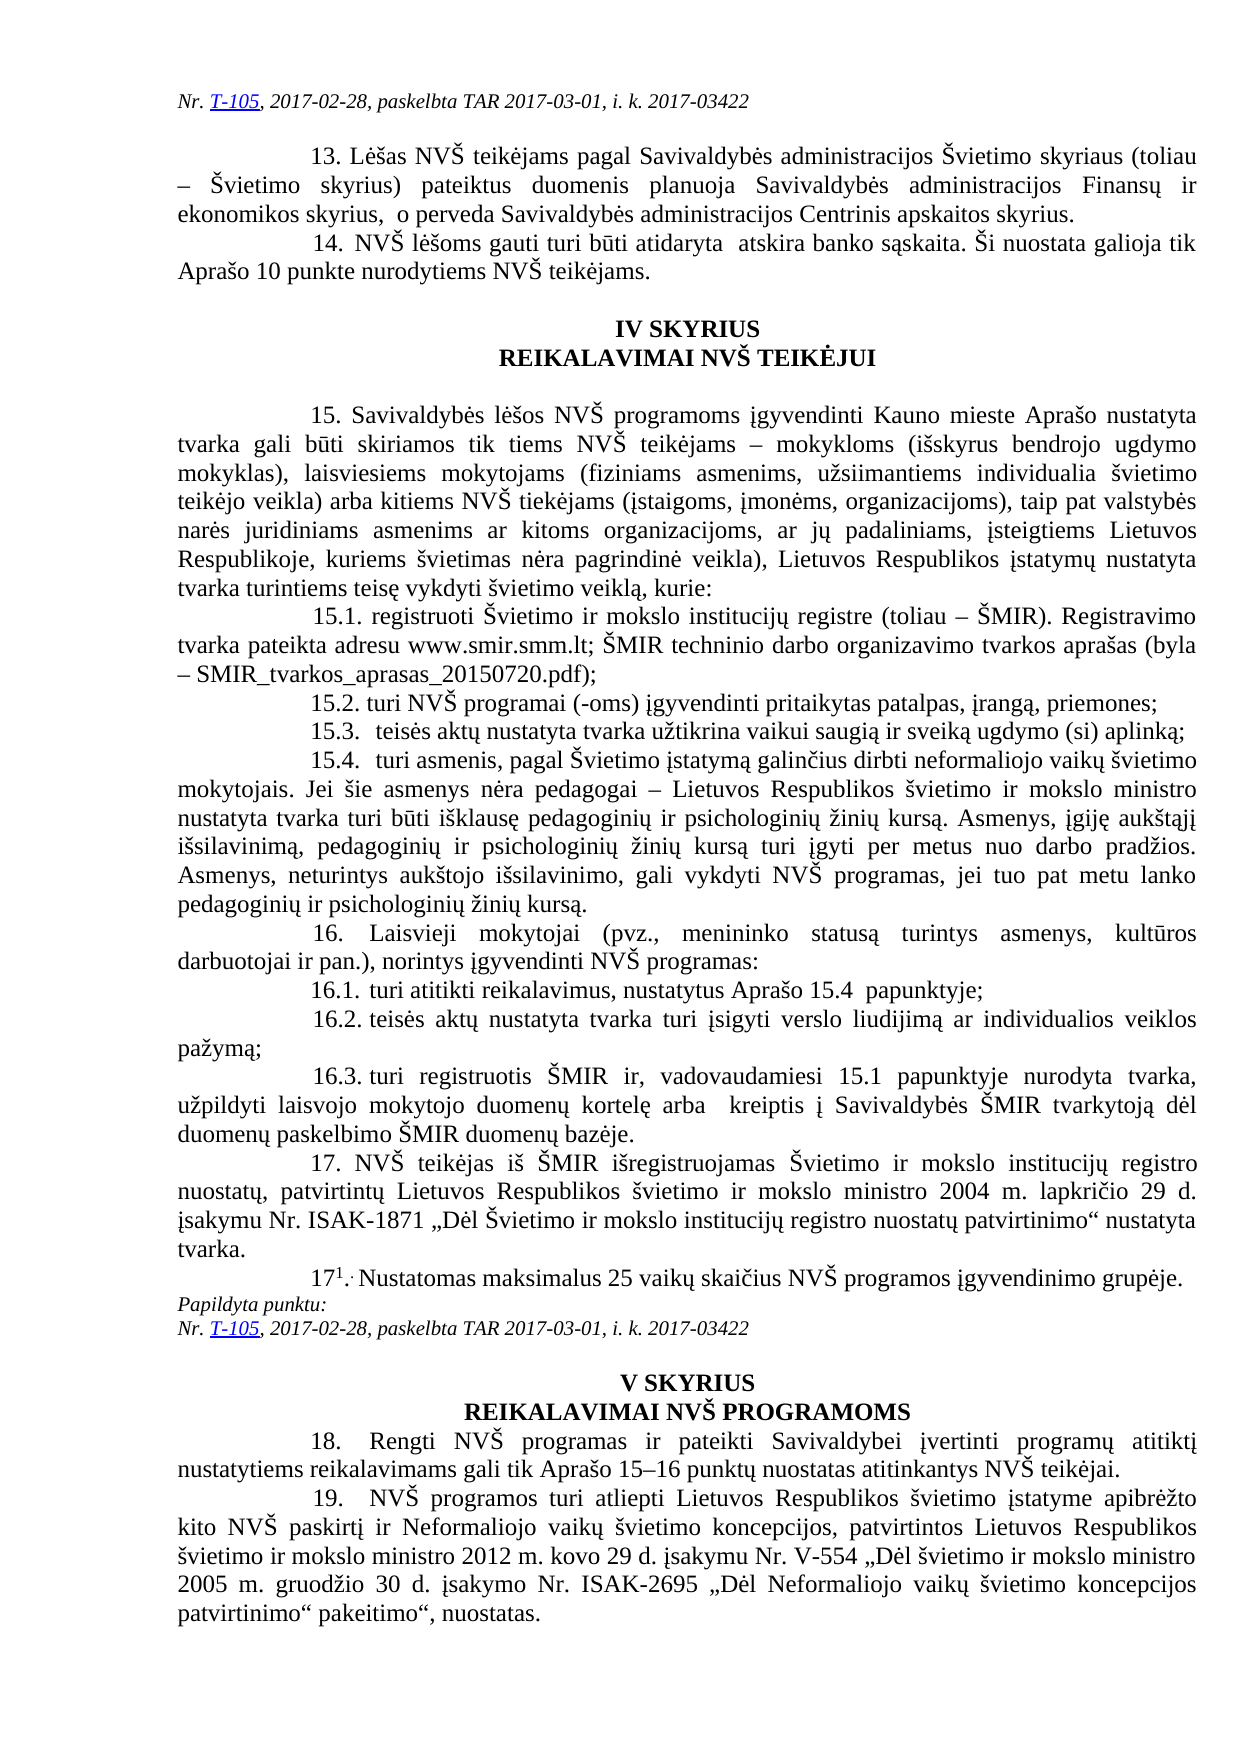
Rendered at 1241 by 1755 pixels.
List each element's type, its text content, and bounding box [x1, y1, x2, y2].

text 14. NVŠ lėšoms gauti turi būti atidaryta atskira banko sąskaita. Ši nuostata galioja tik Aprašo 10 punkte nurodytiems NVŠ teikėjams. [177, 228, 1198, 285]
text REIKALAVIMAI NVŠ PROGRAMOMS [177, 1397, 1198, 1426]
text 15.4. turi asmenis, pagal Švietimo įstatymą galinčius dirbti neformaliojo vaikų švietimo mokytojais. Jei šie asmenys nėra pedagogai – Lietuvos Respublikos švietimo ir mokslo ministro nustatyta tvarka turi būti išklausę pedagoginių ir psichologinių žinių kursą. Asmenys, įgiję aukštąjį išsilavinimą, pedagoginių ir psichologinių žinių kursą turi įgyti per metus nuo darbo pradžios. Asmenys, neturintys aukštojo išsilavinimo, gali vykdyti NVŠ programas, jei tuo pat metu lanko pedagoginių ir psichologinių žinių kursą. [177, 745, 1198, 918]
text V SKYRIUS [177, 1368, 1198, 1397]
text 16.1. turi atitikti reikalavimus, nustatytus Aprašo 15.4 papunktyje; [286, 975, 1198, 1004]
text 19. NVŠ programos turi atliepti Lietuvos Respublikos švietimo įstatyme apibrėžto kito NVŠ paskirtį ir Neformaliojo vaikų švietimo koncepcijos, patvirtintos Lietuvos Respublikos švietimo ir mokslo ministro 2012 m. kovo 29 d. įsakymu Nr. V-554 „Dėl švietimo ir mokslo ministro 2005 m. gruodžio 30 d. įsakymo Nr. ISAK-2695 „Dėl Neformaliojo vaikų švietimo koncepcijos patvirtinimo“ pakeitimo“, nuostatas. [177, 1483, 1198, 1627]
text 16. Laisvieji mokytojai (pvz., menininko statusą turintys asmenys, kultūros darbuotojai ir pan.), norintys įgyvendinti NVŠ programas: [177, 918, 1198, 975]
text IV SKYRIUS [177, 314, 1198, 343]
text 15.3. teisės aktų nustatyta tvarka užtikrina vaikui saugią ir sveiką ugdymo (si) aplinką; [177, 716, 1198, 745]
text Nr. T-105, 2017-02-28, paskelbta TAR 2017-03-01, i. k. 2017-03422 [177, 89, 1198, 113]
text REIKALAVIMAI NVŠ TEIKĖJUI [177, 343, 1198, 371]
text 15.2. turi NVŠ programai (-oms) įgyvendinti pritaikytas patalpas, įrangą, priemones; [236, 688, 1198, 716]
text 15.1. registruoti Švietimo ir mokslo institucijų registre (toliau – ŠMIR). Registravimo tvarka pateikta adresu www.smir.smm.lt; ŠMIR techninio darbo organizavimo tvarkos aprašas (byla – SMIR_tvarkos_aprasas_20150720.pdf); [177, 601, 1198, 688]
text 13. Lėšas NVŠ teikėjams pagal Savivaldybės administracijos Švietimo skyriaus (toliau – Švietimo skyrius) pateiktus duomenis planuoja Savivaldybės administracijos Finansų ir ekonomikos skyrius, o perveda Savivaldybės administracijos Centrinis apskaitos skyrius. [177, 141, 1198, 228]
text 17. NVŠ teikėjas iš ŠMIR išregistruojamas Švietimo ir mokslo institucijų registro nuostatų, patvirtintų Lietuvos Respublikos švietimo ir mokslo ministro 2004 m. lapkričio 29 d. įsakymu Nr. ISAK-1871 „Dėl Švietimo ir mokslo institucijų registro nuostatų patvirtinimo“ nustatyta tvarka. [177, 1148, 1198, 1263]
text 171.. Nustatomas maksimalus 25 vaikų skaičius NVŠ programos įgyvendinimo grupėje. [177, 1263, 1198, 1291]
text Papildyta punktu: [177, 1291, 1198, 1316]
text 18. Rengti NVŠ programas ir pateikti Savivaldybei įvertinti programų atitiktį nustatytiems reikalavimams gali tik Aprašo 15–16 punktų nuostatas atitinkantys NVŠ teikėjai. [177, 1426, 1198, 1483]
text 16.3. turi registruotis ŠMIR ir, vadovaudamiesi 15.1 papunktyje nurodyta tvarka, užpildyti laisvojo mokytojo duomenų kortelę arba kreiptis į Savivaldybės ŠMIR tvarkytoją dėl duomenų paskelbimo ŠMIR duomenų bazėje. [177, 1061, 1198, 1148]
text Nr. T-105, 2017-02-28, paskelbta TAR 2017-03-01, i. k. 2017-03422 [177, 1316, 1198, 1339]
text 15. Savivaldybės lėšos NVŠ programoms įgyvendinti Kauno mieste Aprašo nustatyta tvarka gali būti skiriamos tik tiems NVŠ teikėjams – mokykloms (išskyrus bendrojo ugdymo mokyklas), laisviesiems mokytojams (fiziniams asmenims, užsiimantiems individualia švietimo teikėjo veikla) arba kitiems NVŠ tiekėjams (įstaigoms, įmonėms, organizacijoms), taip pat valstybės narės juridiniams asmenims ar kitoms organizacijoms, ar jų padaliniams, įsteigtiems Lietuvos Respublikoje, kuriems švietimas nėra pagrindinė veikla), Lietuvos Respublikos įstatymų nustatyta tvarka turintiems teisę vykdyti švietimo veiklą, kurie: [177, 400, 1198, 601]
text 16.2. teisės aktų nustatyta tvarka turi įsigyti verslo liudijimą ar individualios veiklos pažymą; [177, 1004, 1198, 1061]
